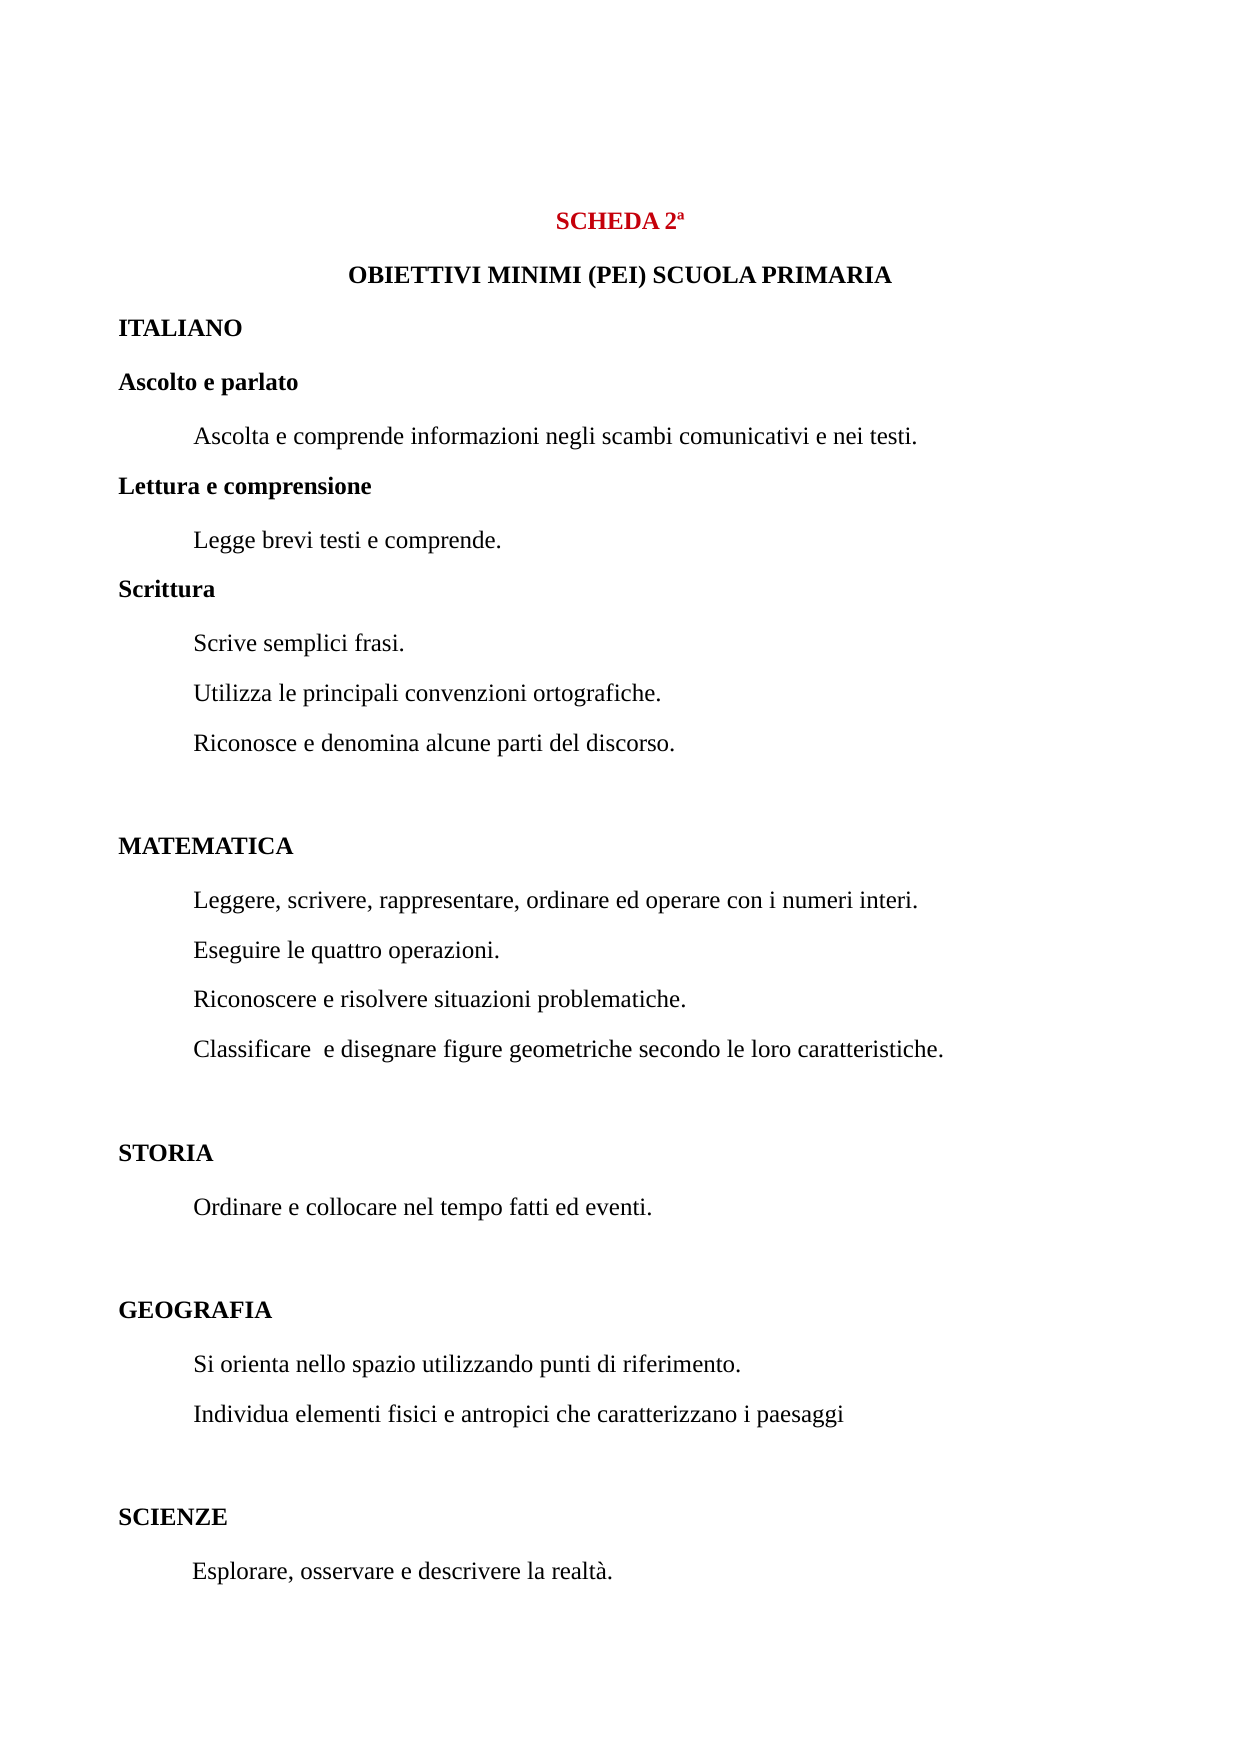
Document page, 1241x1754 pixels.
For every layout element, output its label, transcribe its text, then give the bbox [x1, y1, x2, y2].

text STORIA [118, 1138, 1122, 1166]
list Si orienta nello spazio utilizzando punti di riferimento. [193, 1349, 1122, 1378]
text SCHEDA 2ª [118, 206, 1122, 234]
text OBIETTIVI MINIMI (PEI) SCUOLA PRIMARIA [118, 260, 1122, 288]
list Utilizza le principali convenzioni ortografiche. [193, 678, 1122, 707]
list Leggere, scrivere, rappresentare, ordinare ed operare con i numeri interi. [193, 885, 1122, 914]
text Esplorare, osservare e descrivere la realtà. [118, 1556, 1122, 1585]
text MATEMATICA [118, 831, 1122, 860]
list Classificare e disegnare figure geometriche secondo le loro caratteristiche. [193, 1034, 1122, 1063]
text Scrittura [118, 574, 1122, 603]
list Individua elementi fisici e antropici che caratterizzano i paesaggi [193, 1399, 1122, 1427]
list Ordinare e collocare nel tempo fatti ed eventi. [193, 1192, 1122, 1220]
text GEOGRAFIA [118, 1295, 1122, 1324]
text SCIENZE [118, 1502, 1122, 1531]
list Legge brevi testi e comprende. [193, 525, 1122, 553]
list Eseguire le quattro operazioni. [193, 935, 1122, 963]
text Lettura e comprensione [118, 471, 1122, 500]
list Scrive semplici frasi. [193, 628, 1122, 657]
text ITALIANO [118, 313, 1122, 342]
list Riconosce e denomina alcune parti del discorso. [193, 728, 1122, 756]
list Ascolta e comprende informazioni negli scambi comunicativi e nei testi. [193, 421, 1122, 450]
list Riconoscere e risolvere situazioni problematiche. [193, 984, 1122, 1013]
text Ascolto e parlato [118, 367, 1122, 396]
